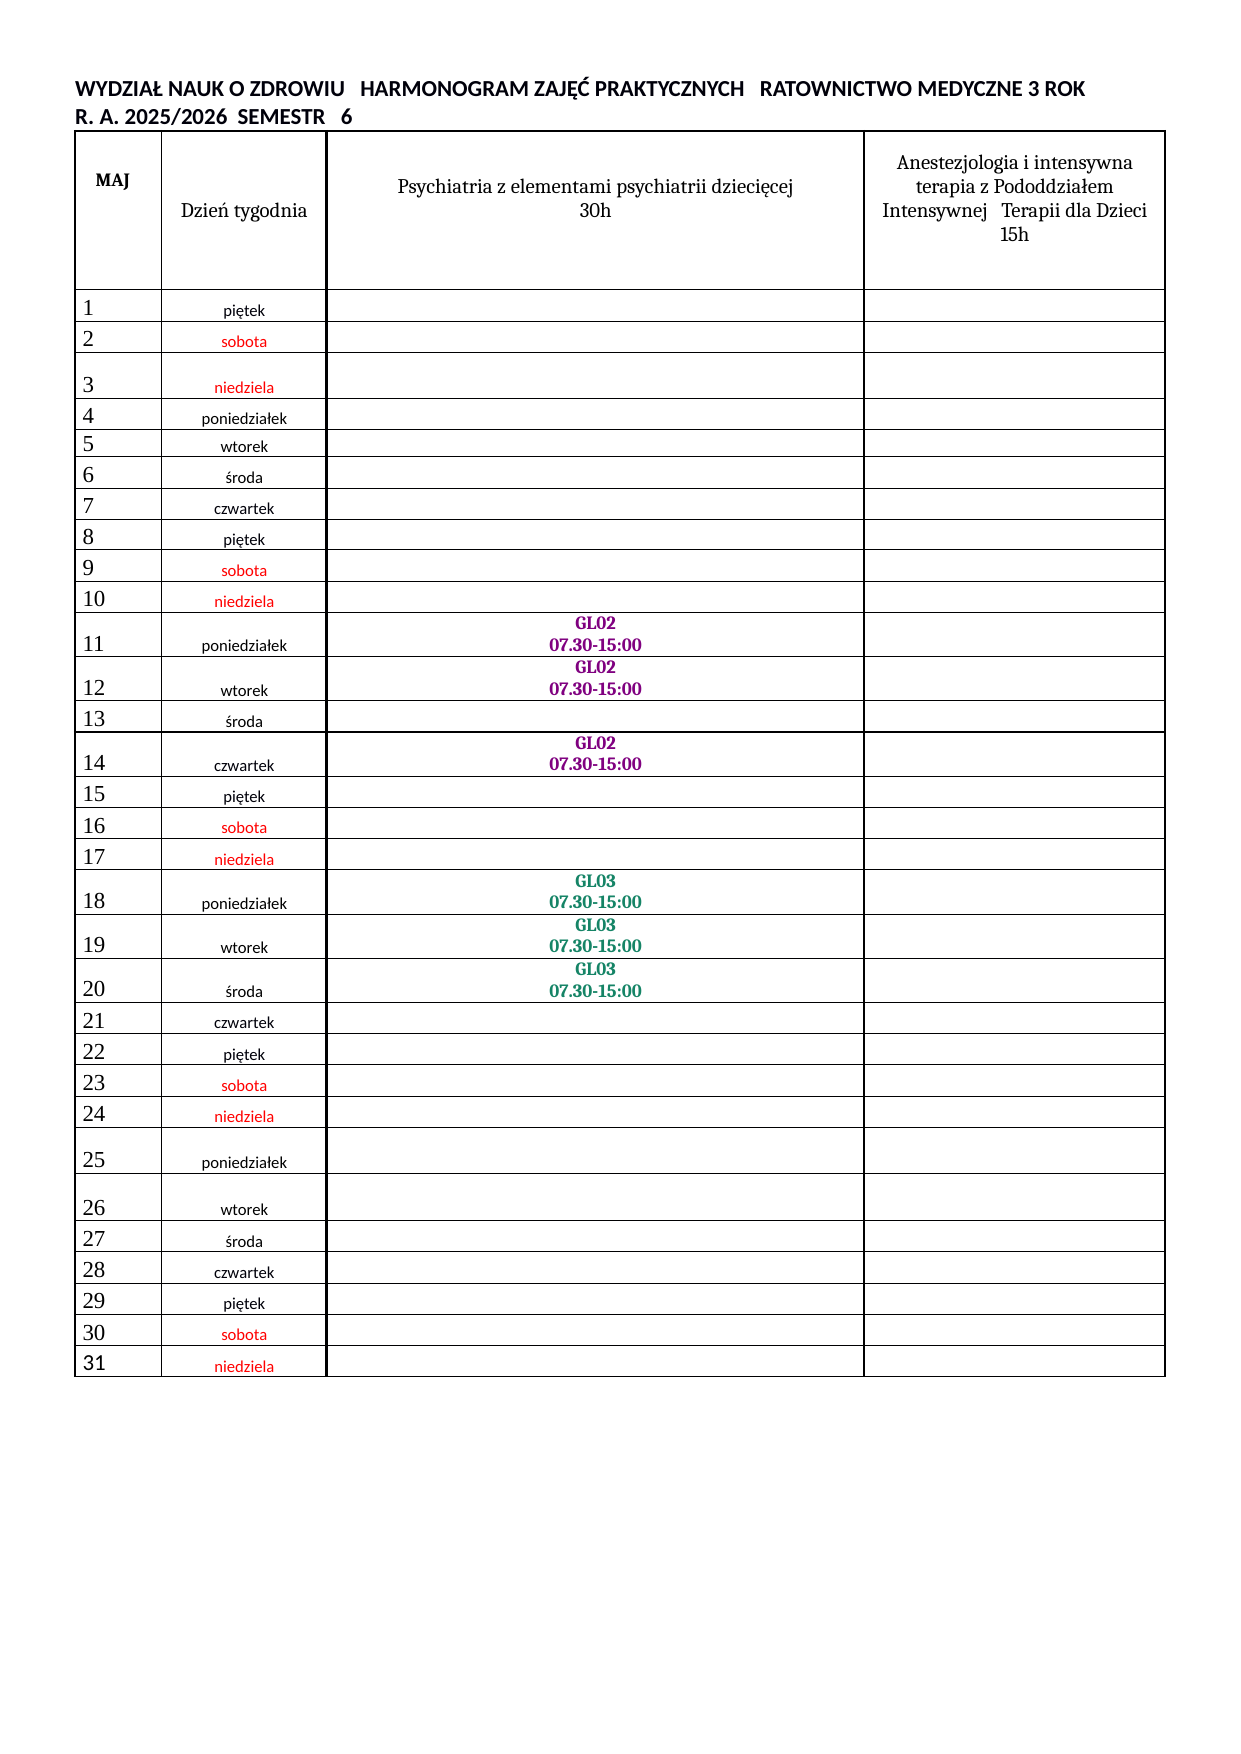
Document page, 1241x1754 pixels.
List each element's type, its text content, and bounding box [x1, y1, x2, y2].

table_cell [865, 959, 1164, 1002]
table_cell 28 [76, 1252, 161, 1282]
table_cell [865, 1065, 1164, 1096]
table_cell [865, 290, 1164, 321]
table_cell 12 [76, 657, 161, 700]
table_cell piętek [162, 290, 325, 321]
table_cell [865, 520, 1164, 549]
table_cell środa [162, 457, 325, 487]
table_cell 24 [76, 1097, 161, 1127]
table_cell GL02 07.30-15:00 [328, 613, 863, 656]
table_cell niedziela [162, 353, 325, 397]
table_cell [865, 1034, 1164, 1064]
table_cell sobota [162, 1315, 325, 1345]
table_cell [865, 1097, 1164, 1127]
table_cell [865, 1003, 1164, 1033]
table_cell [328, 1065, 863, 1096]
table_cell środa [162, 1221, 325, 1251]
table_cell [865, 1284, 1164, 1314]
table_header Dzień tygodnia [162, 132, 325, 289]
table_cell 9 [76, 550, 161, 581]
table_cell [328, 582, 863, 612]
table_cell [865, 1221, 1164, 1251]
table_cell [328, 322, 863, 352]
table_cell [865, 1252, 1164, 1282]
table_cell czwartek [162, 1003, 325, 1033]
table_cell [865, 1128, 1164, 1173]
table_cell wtorek [162, 657, 325, 700]
table_cell [865, 701, 1164, 731]
table_cell 19 [76, 915, 161, 958]
table_cell GL02 07.30-15:00 [328, 657, 863, 700]
table_cell [328, 520, 863, 549]
table_cell [328, 290, 863, 321]
table_cell 17 [76, 839, 161, 869]
table_cell [865, 489, 1164, 519]
table_cell piętek [162, 1284, 325, 1314]
table_cell [328, 457, 863, 487]
table_cell [865, 839, 1164, 869]
table_cell 14 [76, 733, 161, 776]
table_cell [865, 657, 1164, 700]
table_cell 27 [76, 1221, 161, 1251]
table_cell niedziela [162, 1346, 325, 1376]
table_cell 25 [76, 1128, 161, 1173]
table_cell 16 [76, 808, 161, 838]
table_cell [328, 1034, 863, 1064]
table_cell 8 [76, 520, 161, 549]
table_cell 6 [76, 457, 161, 487]
table_cell 15 [76, 777, 161, 807]
table_cell GL03 07.30-15:00 [328, 959, 863, 1002]
table_cell [865, 1315, 1164, 1345]
table_cell [865, 733, 1164, 776]
table_cell [328, 399, 863, 429]
table_cell 13 [76, 701, 161, 731]
table_cell GL03 07.30-15:00 [328, 915, 863, 958]
table_cell piętek [162, 1034, 325, 1064]
table_cell [328, 808, 863, 838]
table_cell [328, 1174, 863, 1220]
table_cell 30 [76, 1315, 161, 1345]
table_cell [328, 1003, 863, 1033]
table_cell [865, 550, 1164, 581]
table_cell niedziela [162, 1097, 325, 1127]
table_cell czwartek [162, 733, 325, 776]
table_cell wtorek [162, 1174, 325, 1220]
table_cell [865, 613, 1164, 656]
table_cell poniedziałek [162, 613, 325, 656]
table_cell 20 [76, 959, 161, 1002]
table_cell [865, 457, 1164, 487]
table_cell poniedziałek [162, 1128, 325, 1173]
table_cell 7 [76, 489, 161, 519]
table_cell poniedziałek [162, 870, 325, 913]
table_cell sobota [162, 1065, 325, 1096]
table_cell [328, 430, 863, 456]
table_cell niedziela [162, 582, 325, 612]
table_cell [328, 1252, 863, 1282]
table_cell [865, 322, 1164, 352]
table_cell [865, 808, 1164, 838]
table_cell 3 [76, 353, 161, 397]
table_cell [865, 1174, 1164, 1220]
table_cell wtorek [162, 430, 325, 456]
table_cell [328, 353, 863, 397]
table_cell [865, 353, 1164, 397]
table_cell [328, 550, 863, 581]
table_cell [328, 701, 863, 731]
table_cell sobota [162, 808, 325, 838]
table_cell [328, 1128, 863, 1173]
table_cell 10 [76, 582, 161, 612]
table_cell GL02 07.30-15:00 [328, 733, 863, 776]
table_header Psychiatria z elementami psychiatrii dziecięcej 30h [328, 132, 863, 289]
table_cell [328, 1097, 863, 1127]
table_cell wtorek [162, 915, 325, 958]
table_cell 31 [76, 1346, 161, 1376]
table_cell 21 [76, 1003, 161, 1033]
table_cell czwartek [162, 1252, 325, 1282]
table_header Anestezjologia i intensywna terapia z Pododdziałem Intensywnej Terapii dla Dzieci 15h [865, 132, 1164, 289]
table_cell czwartek [162, 489, 325, 519]
table_cell [865, 399, 1164, 429]
table_cell sobota [162, 550, 325, 581]
table_header MAJ [76, 132, 161, 289]
table_cell 5 [76, 430, 161, 456]
table_cell poniedziałek [162, 399, 325, 429]
table_cell [865, 915, 1164, 958]
table_cell GL03 07.30-15:00 [328, 870, 863, 913]
table_cell [865, 777, 1164, 807]
table_cell 4 [76, 399, 161, 429]
table_cell [328, 777, 863, 807]
table_cell 2 [76, 322, 161, 352]
table_cell [328, 1284, 863, 1314]
table_cell 1 [76, 290, 161, 321]
table_cell [865, 870, 1164, 913]
table_cell [865, 430, 1164, 456]
table_cell piętek [162, 520, 325, 549]
table_cell środa [162, 701, 325, 731]
table_cell 23 [76, 1065, 161, 1096]
table_cell 18 [76, 870, 161, 913]
table_cell [328, 1346, 863, 1376]
table_cell 29 [76, 1284, 161, 1314]
table_cell [328, 1315, 863, 1345]
table_cell 26 [76, 1174, 161, 1220]
table_cell [865, 1346, 1164, 1376]
table_cell [328, 839, 863, 869]
table_cell [328, 1221, 863, 1251]
table_cell środa [162, 959, 325, 1002]
table_cell niedziela [162, 839, 325, 869]
table_cell 22 [76, 1034, 161, 1064]
table_cell 11 [76, 613, 161, 656]
table_cell [865, 582, 1164, 612]
table_cell piętek [162, 777, 325, 807]
table_cell sobota [162, 322, 325, 352]
table_cell [328, 489, 863, 519]
